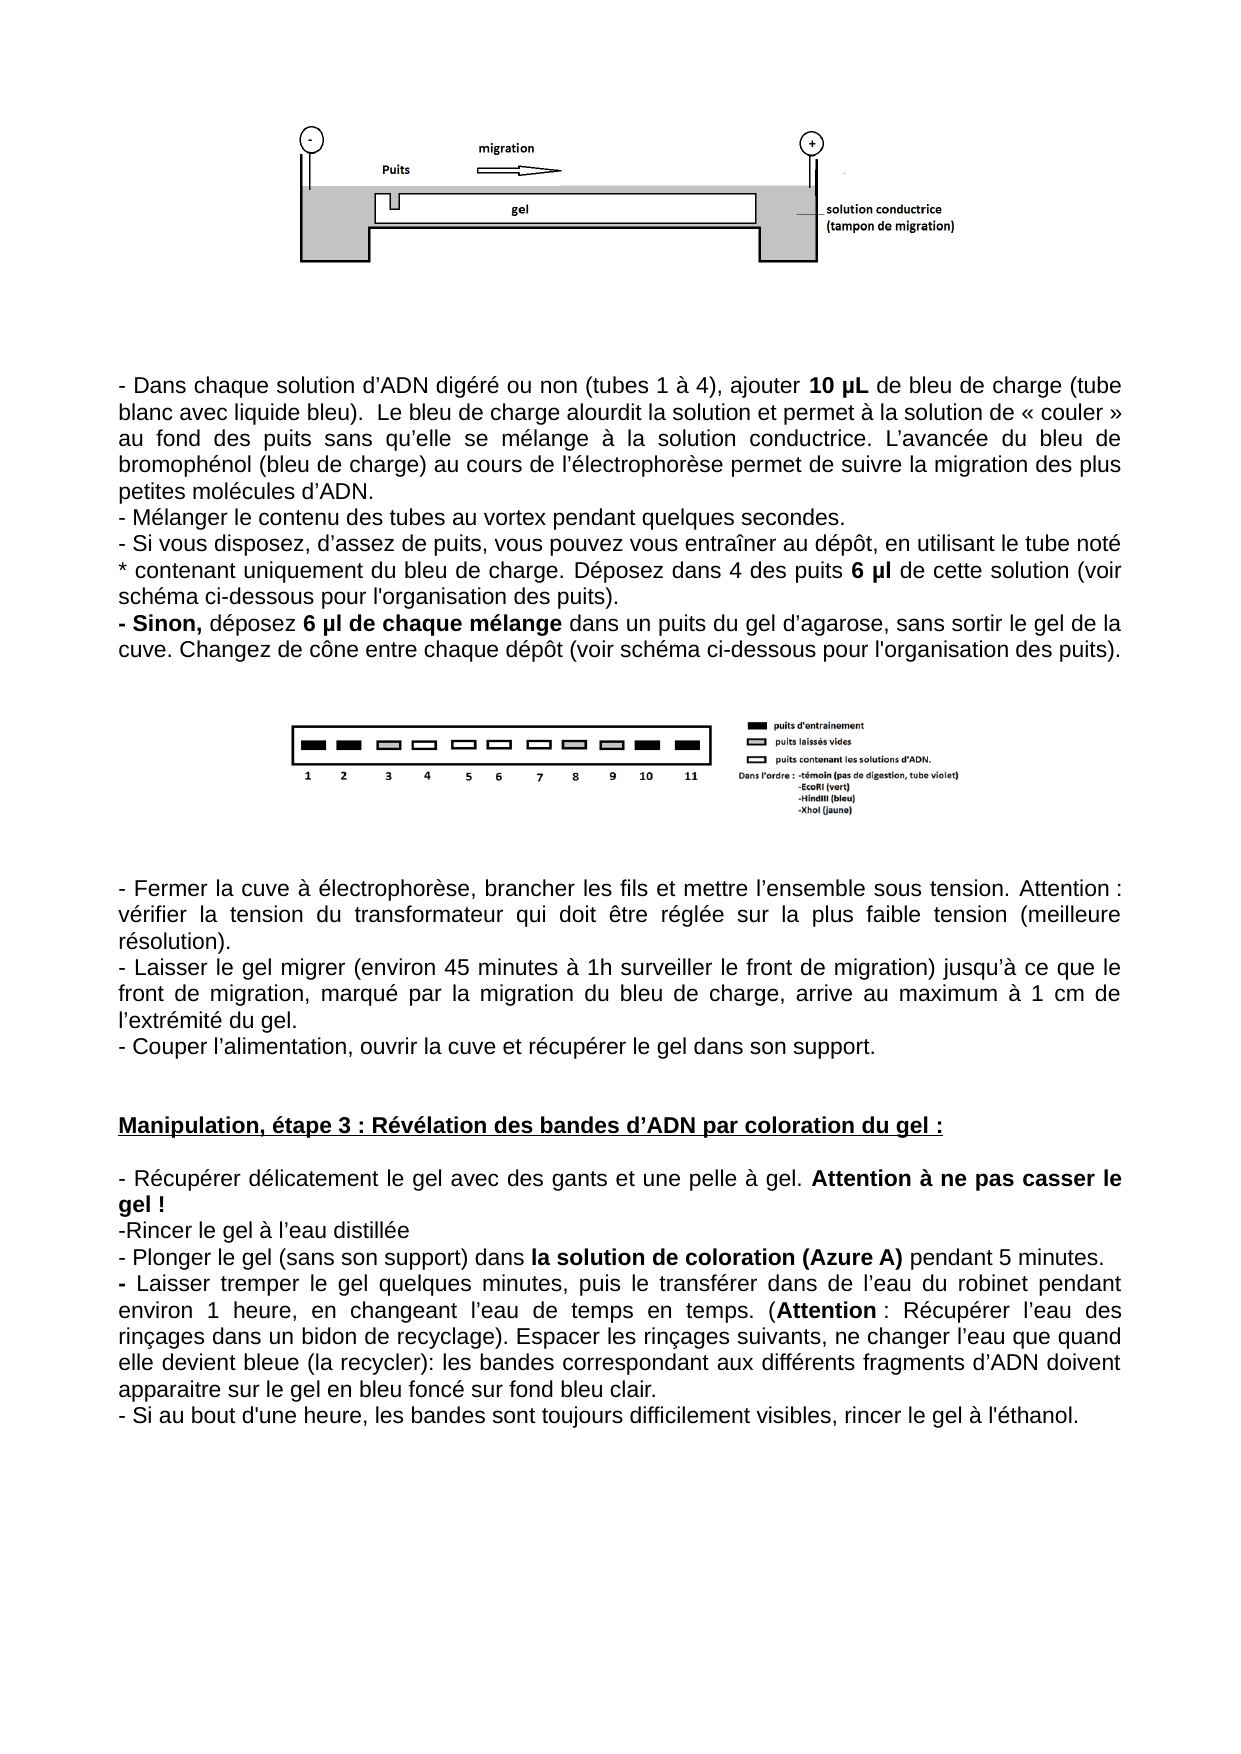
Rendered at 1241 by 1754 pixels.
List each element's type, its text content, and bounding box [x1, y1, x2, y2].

text - Dans chaque solution d’ADN digéré ou non (tubes 1 à 4), ajouter 10 µL de bleu de charge (tube blanc avec liquide bleu). Le bleu de charge alourdit la solution et permet à la solution de « couler » au fond des puits sans qu’elle se mélange à la solution conductrice. L’avancée du bleu de bromophénol (bleu de charge) au cours de l’électrophorèse permet de suivre la migration des plus petites molécules d’ADN. [118, 372, 1122, 504]
text - Couper l’alimentation, ouvrir la cuve et récupérer le gel dans son support. [118, 1033, 1122, 1059]
text - Récupérer délicatement le gel avec des gants et une pelle à gel. Attention à ne pas casser le gel ! [118, 1165, 1122, 1217]
picture [266, 715, 974, 823]
text - Mélanger le contenu des tubes au vortex pendant quelques secondes. [118, 504, 1122, 530]
text - Sinon, déposez 6 µl de chaque mélange dans un puits du gel d’agarose, sans sortir le gel de la cuve. Changez de cône entre chaque dépôt (voir schéma ci-dessous pour l'organisation des puits). [118, 609, 1122, 662]
text - Plonger le gel (sans son support) dans la solution de coloration (Azure A) pendant 5 minutes. [118, 1244, 1122, 1270]
text - Laisser tremper le gel quelques minutes, puis le transférer dans de l’eau du robinet pendant environ 1 heure, en changeant l’eau de temps en temps. (Attention : Récupérer l’eau des rinçages dans un bidon de recyclage). Espacer les rinçages suivants, ne changer l’eau que quand elle devient bleue (la recycler): les bandes correspondant aux différents fragments d’ADN doivent apparaitre sur le gel en bleu foncé sur fond bleu clair. [118, 1270, 1122, 1402]
picture [285, 118, 955, 267]
text - Si au bout d'une heure, les bandes sont toujours difficilement visibles, rincer le gel à l'éthanol. [118, 1402, 1122, 1428]
text - Laisser le gel migrer (environ 45 minutes à 1h surveiller le front de migration) jusqu’à ce que le front de migration, marqué par la migration du bleu de charge, arrive au maximum à 1 cm de l’extrémité du gel. [118, 954, 1122, 1033]
text - Si vous disposez, d’assez de puits, vous pouvez vous entraîner au dépôt, en utilisant le tube noté * contenant uniquement du bleu de charge. Déposez dans 4 des puits 6 µl de cette solution (voir schéma ci-dessous pour l'organisation des puits). [118, 530, 1122, 609]
text -Rincer le gel à l’eau distillée [118, 1217, 1122, 1244]
text - Fermer la cuve à électrophorèse, brancher les fils et mettre l’ensemble sous tension. Attention : vérifier la tension du transformateur qui doit être réglée sur la plus faible tension (meilleure résolution). [118, 875, 1122, 954]
text Manipulation, étape 3 : Révélation des bandes d’ADN par coloration du gel : [118, 1112, 1122, 1138]
